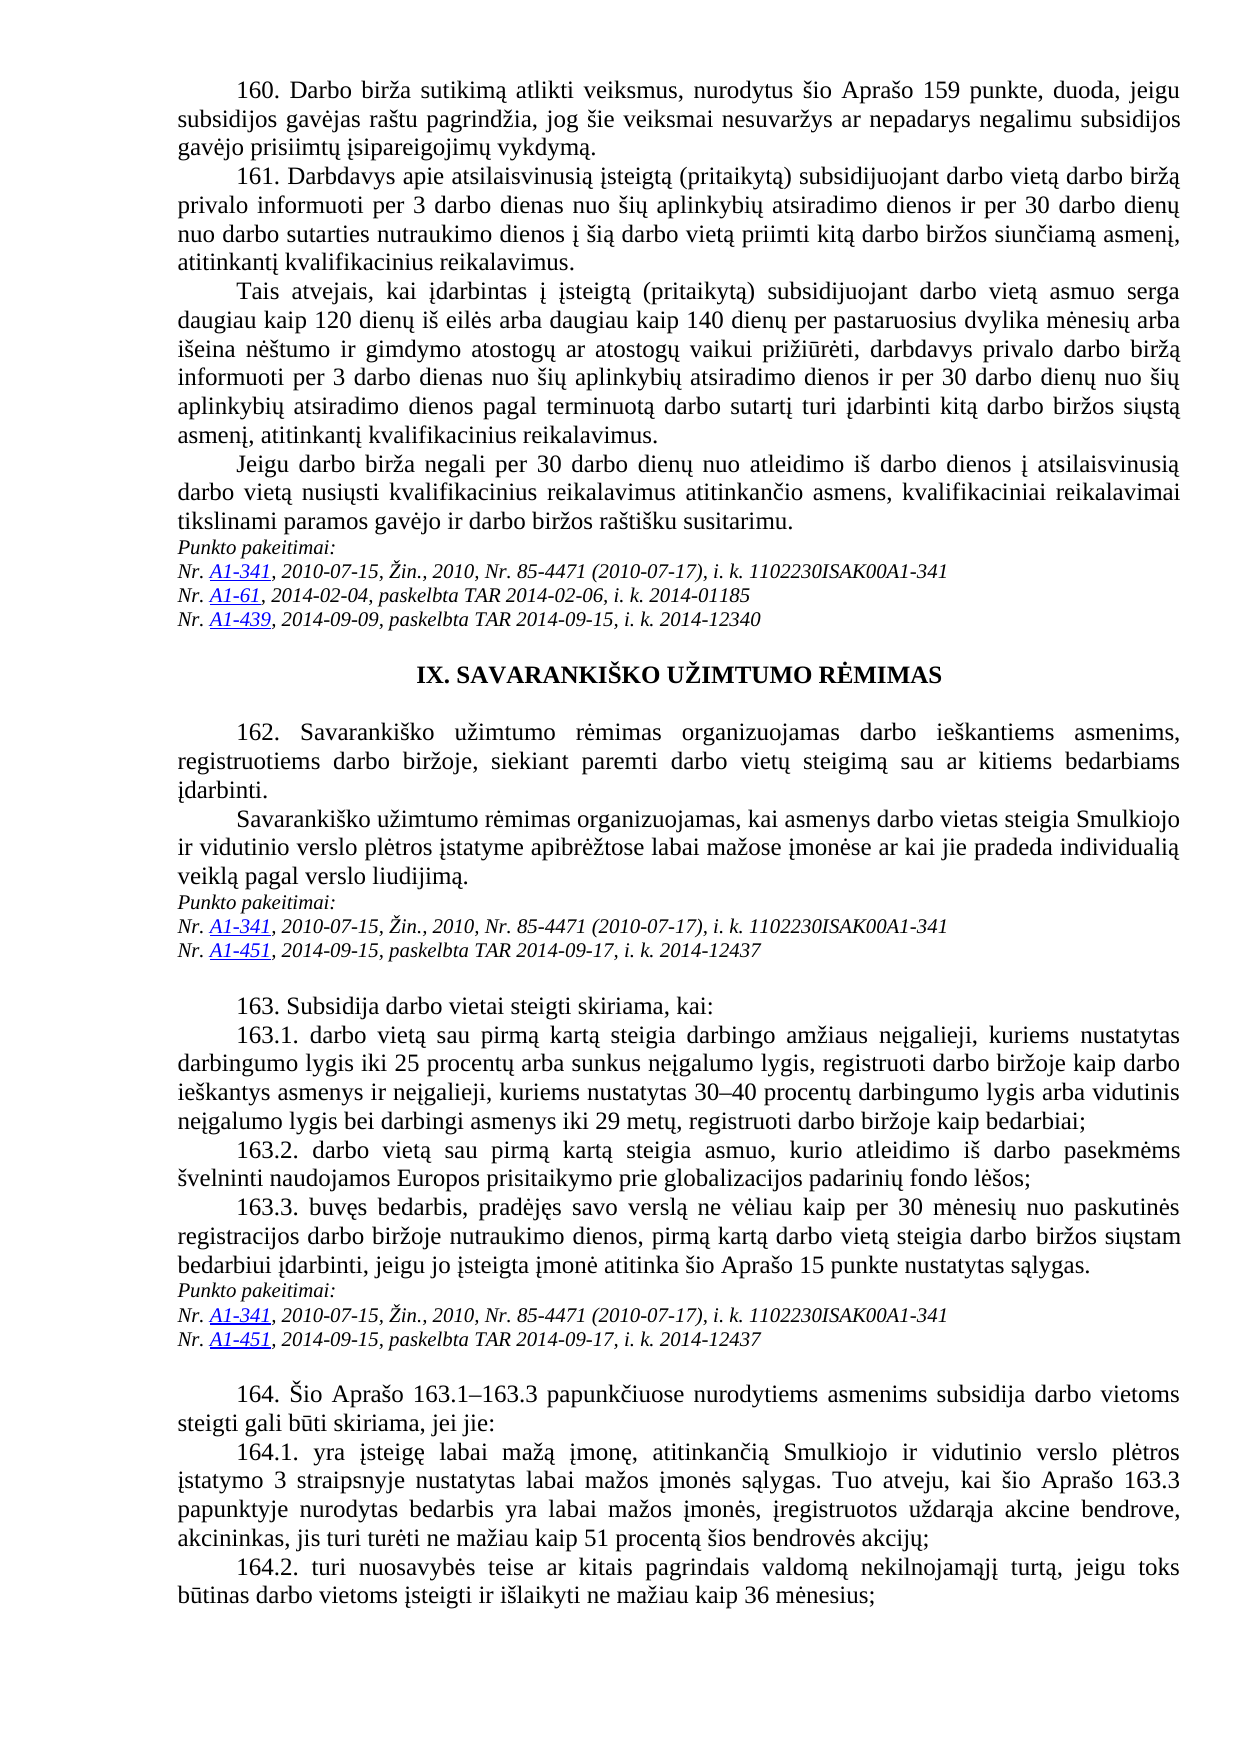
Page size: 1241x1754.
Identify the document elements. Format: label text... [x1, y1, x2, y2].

text 161. Darbdavys apie atsilaisvinusią įsteigtą (pritaikytą) subsidijuojant darbo vietą darbo biržą privalo informuoti per 3 darbo dienas nuo šių aplinkybių atsiradimo dienos ir per 30 darbo dienų nuo darbo sutarties nutraukimo dienos į šią darbo vietą priimti kitą darbo biržos siunčiamą asmenį, atitinkantį kvalifikacinius reikalavimus. [177, 161, 1181, 276]
text Punkto pakeitimai: [177, 890, 1181, 914]
text 164. Šio Aprašo 163.1–163.3 papunkčiuose nurodytiems asmenims subsidija darbo vietoms steigti gali būti skiriama, jei jie: [177, 1379, 1181, 1437]
text IX. Savarankiško užimtumo rėmimas [177, 660, 1181, 689]
text Nr. A1-451, 2014-09-15, paskelbta TAR 2014-09-17, i. k. 2014-12437 [177, 1327, 1181, 1351]
text Nr. A1-341, 2010-07-15, Žin., 2010, Nr. 85-4471 (2010-07-17), i. k. 1102230ISAK00A1-341 [177, 559, 1181, 583]
text 163. Subsidija darbo vietai steigti skiriama, kai: [177, 991, 1181, 1020]
text Nr. A1-341, 2010-07-15, Žin., 2010, Nr. 85-4471 (2010-07-17), i. k. 1102230ISAK00A1-341 [177, 1302, 1181, 1327]
text Tais atvejais, kai įdarbintas į įsteigtą (pritaikytą) subsidijuojant darbo vietą asmuo serga daugiau kaip 120 dienų iš eilės arba daugiau kaip 140 dienų per pastaruosius dvylika mėnesių arba išeina nėštumo ir gimdymo atostogų ar atostogų vaikui prižiūrėti, darbdavys privalo darbo biržą informuoti per 3 darbo dienas nuo šių aplinkybių atsiradimo dienos ir per 30 darbo dienų nuo šių aplinkybių atsiradimo dienos pagal terminuotą darbo sutartį turi įdarbinti kitą darbo biržos siųstą asmenį, atitinkantį kvalifikacinius reikalavimus. [177, 276, 1181, 449]
text Nr. A1-341, 2010-07-15, Žin., 2010, Nr. 85-4471 (2010-07-17), i. k. 1102230ISAK00A1-341 [177, 914, 1181, 938]
text Punkto pakeitimai: [177, 535, 1181, 559]
text 163.1. darbo vietą sau pirmą kartą steigia darbingo amžiaus neįgalieji, kuriems nustatytas darbingumo lygis iki 25 procentų arba sunkus neįgalumo lygis, registruoti darbo biržoje kaip darbo ieškantys asmenys ir neįgalieji, kuriems nustatytas 30–40 procentų darbingumo lygis arba vidutinis neįgalumo lygis bei darbingi asmenys iki 29 metų, registruoti darbo biržoje kaip bedarbiai; [177, 1020, 1181, 1135]
text 164.1. yra įsteigę labai mažą įmonę, atitinkančią Smulkiojo ir vidutinio verslo plėtros įstatymo 3 straipsnyje nustatytas labai mažos įmonės sąlygas. Tuo atveju, kai šio Aprašo 163.3 papunktyje nurodytas bedarbis yra labai mažos įmonės, įregistruotos uždarąja akcine bendrove, akcininkas, jis turi turėti ne mažiau kaip 51 procentą šios bendrovės akcijų; [177, 1437, 1181, 1552]
text 164.2. turi nuosavybės teise ar kitais pagrindais valdomą nekilnojamąjį turtą, jeigu toks būtinas darbo vietoms įsteigti ir išlaikyti ne mažiau kaip 36 mėnesius; [177, 1552, 1181, 1609]
text 162. Savarankiško užimtumo rėmimas organizuojamas darbo ieškantiems asmenims, registruotiems darbo biržoje, siekiant paremti darbo vietų steigimą sau ar kitiems bedarbiams įdarbinti. [177, 717, 1181, 804]
text Savarankiško užimtumo rėmimas organizuojamas, kai asmenys darbo vietas steigia Smulkiojo ir vidutinio verslo plėtros įstatyme apibrėžtose labai mažose įmonėse ar kai jie pradeda individualią veiklą pagal verslo liudijimą. [177, 804, 1181, 890]
text Jeigu darbo birža negali per 30 darbo dienų nuo atleidimo iš darbo dienos į atsilaisvinusią darbo vietą nusiųsti kvalifikacinius reikalavimus atitinkančio asmens, kvalifikaciniai reikalavimai tikslinami paramos gavėjo ir darbo biržos raštišku susitarimu. [177, 449, 1181, 535]
text Punkto pakeitimai: [177, 1278, 1181, 1302]
text 160. Darbo birža sutikimą atlikti veiksmus, nurodytus šio Aprašo 159 punkte, duoda, jeigu subsidijos gavėjas raštu pagrindžia, jog šie veiksmai nesuvaržys ar nepadarys negalimu subsidijos gavėjo prisiimtų įsipareigojimų vykdymą. [177, 75, 1181, 161]
text Nr. A1-451, 2014-09-15, paskelbta TAR 2014-09-17, i. k. 2014-12437 [177, 938, 1181, 962]
text Nr. A1-61, 2014-02-04, paskelbta TAR 2014-02-06, i. k. 2014-01185 [177, 583, 1181, 607]
text 163.3. buvęs bedarbis, pradėjęs savo verslą ne vėliau kaip per 30 mėnesių nuo paskutinės registracijos darbo biržoje nutraukimo dienos, pirmą kartą darbo vietą steigia darbo biržos siųstam bedarbiui įdarbinti, jeigu jo įsteigta įmonė atitinka šio Aprašo 15 punkte nustatytas sąlygas. [177, 1192, 1181, 1278]
text Nr. A1-439, 2014-09-09, paskelbta TAR 2014-09-15, i. k. 2014-12340 [177, 607, 1181, 631]
text 163.2. darbo vietą sau pirmą kartą steigia asmuo, kurio atleidimo iš darbo pasekmėms švelninti naudojamos Europos prisitaikymo prie globalizacijos padarinių fondo lėšos; [177, 1135, 1181, 1192]
